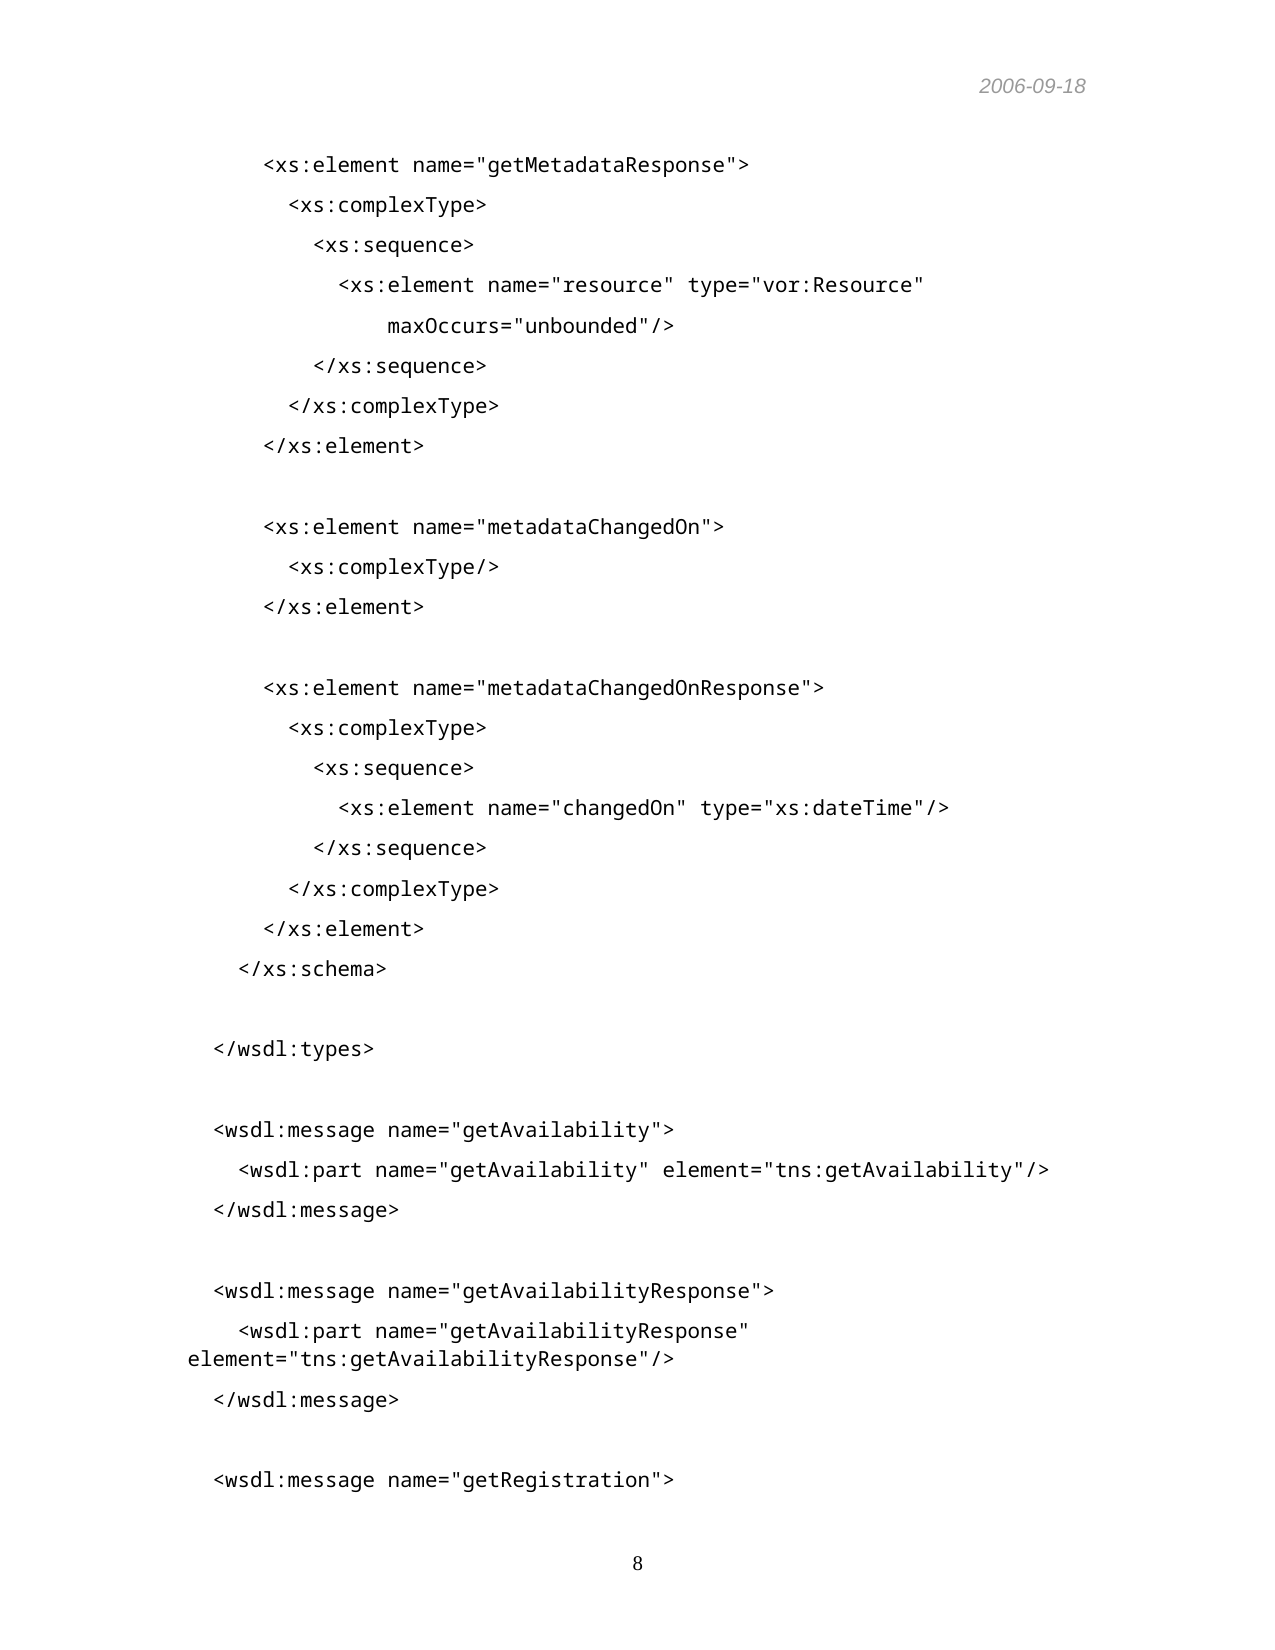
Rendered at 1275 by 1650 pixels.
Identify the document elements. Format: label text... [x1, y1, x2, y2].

text <wsdl:message name="getAvailabilityResponse"> [187, 1276, 1087, 1304]
text <xs:element name="getMetadataResponse"> [187, 150, 1087, 178]
text </wsdl:message> [187, 1195, 1087, 1224]
text <xs:complexType/> [187, 552, 1087, 581]
text </xs:element> [187, 431, 1087, 460]
text </xs:complexType> [187, 874, 1087, 902]
text </xs:element> [187, 592, 1087, 621]
text </xs:element> [187, 914, 1087, 942]
text </xs:schema> [187, 954, 1087, 983]
text <xs:complexType> [187, 713, 1087, 741]
text <xs:element name="resource" type="vor:Resource" [187, 271, 1087, 299]
text </xs:complexType> [187, 391, 1087, 420]
text </xs:sequence> [187, 351, 1087, 379]
text <xs:element name="metadataChangedOn"> [187, 512, 1087, 540]
text </xs:sequence> [187, 833, 1087, 862]
text <wsdl:message name="getAvailability"> [187, 1115, 1087, 1143]
text <xs:sequence> [187, 753, 1087, 782]
text maxOccurs="unbounded"/> [187, 311, 1087, 339]
text <wsdl:message name="getRegistration"> [187, 1465, 1087, 1493]
text <xs:element name="metadataChangedOnResponse"> [187, 673, 1087, 701]
text <xs:complexType> [187, 190, 1087, 219]
text <wsdl:part name="getAvailability" element="tns:getAvailability"/> [187, 1155, 1087, 1184]
text <xs:sequence> [187, 230, 1087, 259]
text <xs:element name="changedOn" type="xs:dateTime"/> [187, 793, 1087, 822]
text <wsdl:part name="getAvailabilityResponse" element="tns:getAvailabilityResponse"/> [187, 1316, 1087, 1373]
text </wsdl:types> [187, 1034, 1087, 1063]
text </wsdl:message> [187, 1385, 1087, 1413]
